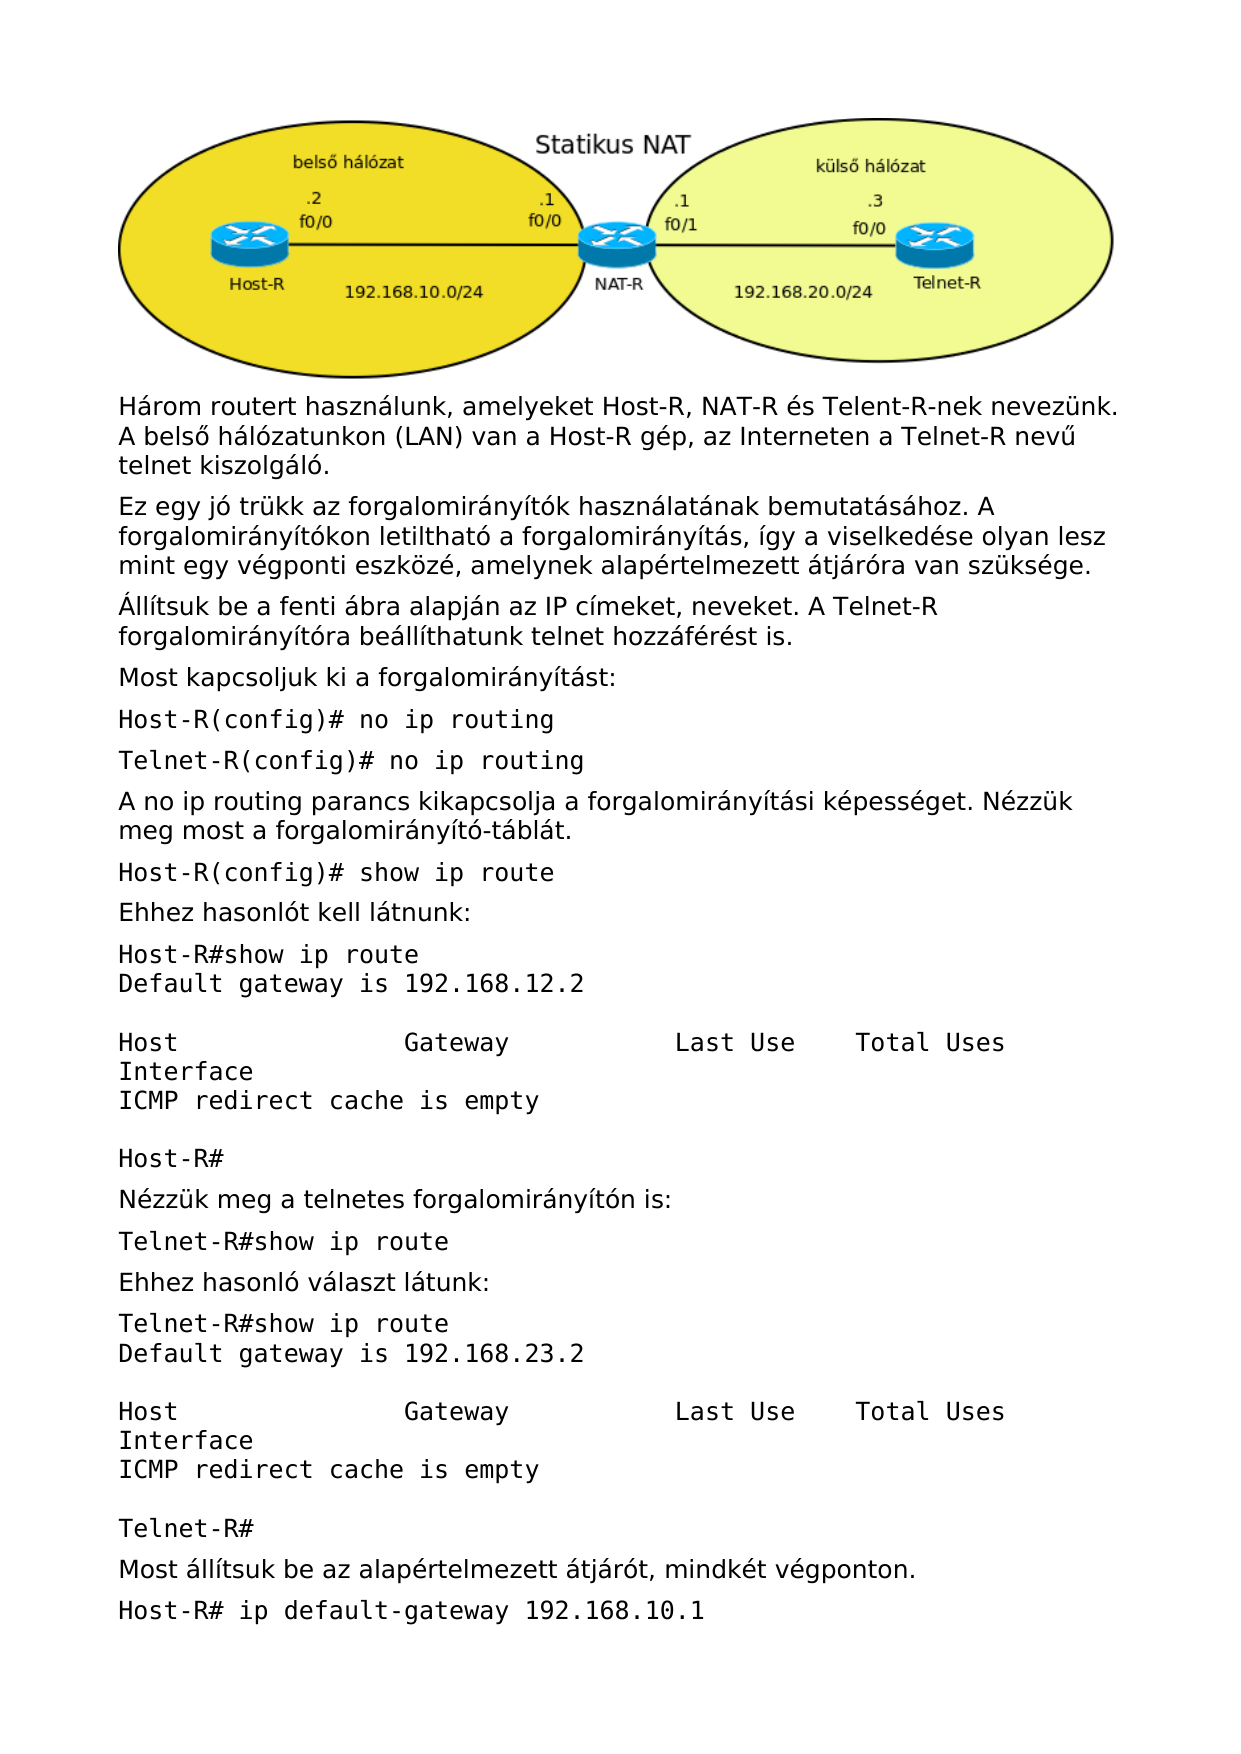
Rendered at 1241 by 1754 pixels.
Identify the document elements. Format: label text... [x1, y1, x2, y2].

picture [118, 118, 1123, 380]
text Host-R#show ip route Default gateway is 192.168.12.2 Host Gateway Last Use Total Uses Interface ICMP redirect cache is empty Host-R# [118, 940, 1122, 1174]
text Most kapcsoljuk ki a forgalomirányítást: [118, 663, 1122, 692]
text Telnet-R#show ip route Default gateway is 192.168.23.2 Host Gateway Last Use Total Uses Interface ICMP redirect cache is empty Telnet-R# [118, 1310, 1122, 1543]
text Ehhez hasonlót kell látnunk: [118, 899, 1122, 928]
text Telnet-R#show ip route [118, 1227, 1122, 1256]
text Három routert használunk, amelyeket Host-R, NAT-R és Telent-R-nek nevezünk. A belső hálózatunkon (LAN) van a Host-R gép, az Interneten a Telnet-R nevű telnet kiszolgáló. [118, 392, 1122, 480]
text Host-R(config)# no ip routing [118, 705, 1122, 734]
text Host-R(config)# show ip route [118, 858, 1122, 887]
text Most állítsuk be az alapértelmezett átjárót, mindkét végponton. [118, 1555, 1122, 1584]
text Telnet-R(config)# no ip routing [118, 746, 1122, 775]
text Ez egy jó trükk az forgalomirányítók használatának bemutatásához. A forgalomirányítókon letiltható a forgalomirányítás, így a viselkedése olyan lesz mint egy végponti eszközé, amelynek alapértelmezett átjáróra van szüksége. [118, 492, 1122, 580]
text Nézzük meg a telnetes forgalomirányítón is: [118, 1185, 1122, 1214]
text Állítsuk be a fenti ábra alapján az IP címeket, neveket. A Telnet-R forgalomirányítóra beállíthatunk telnet hozzáférést is. [118, 592, 1122, 651]
text A no ip routing parancs kikapcsolja a forgalomirányítási képességet. Nézzük meg most a forgalomirányító-táblát. [118, 787, 1122, 845]
text Ehhez hasonló választ látunk: [118, 1268, 1122, 1297]
text Host-R# ip default-gateway 192.168.10.1 [118, 1596, 1122, 1626]
